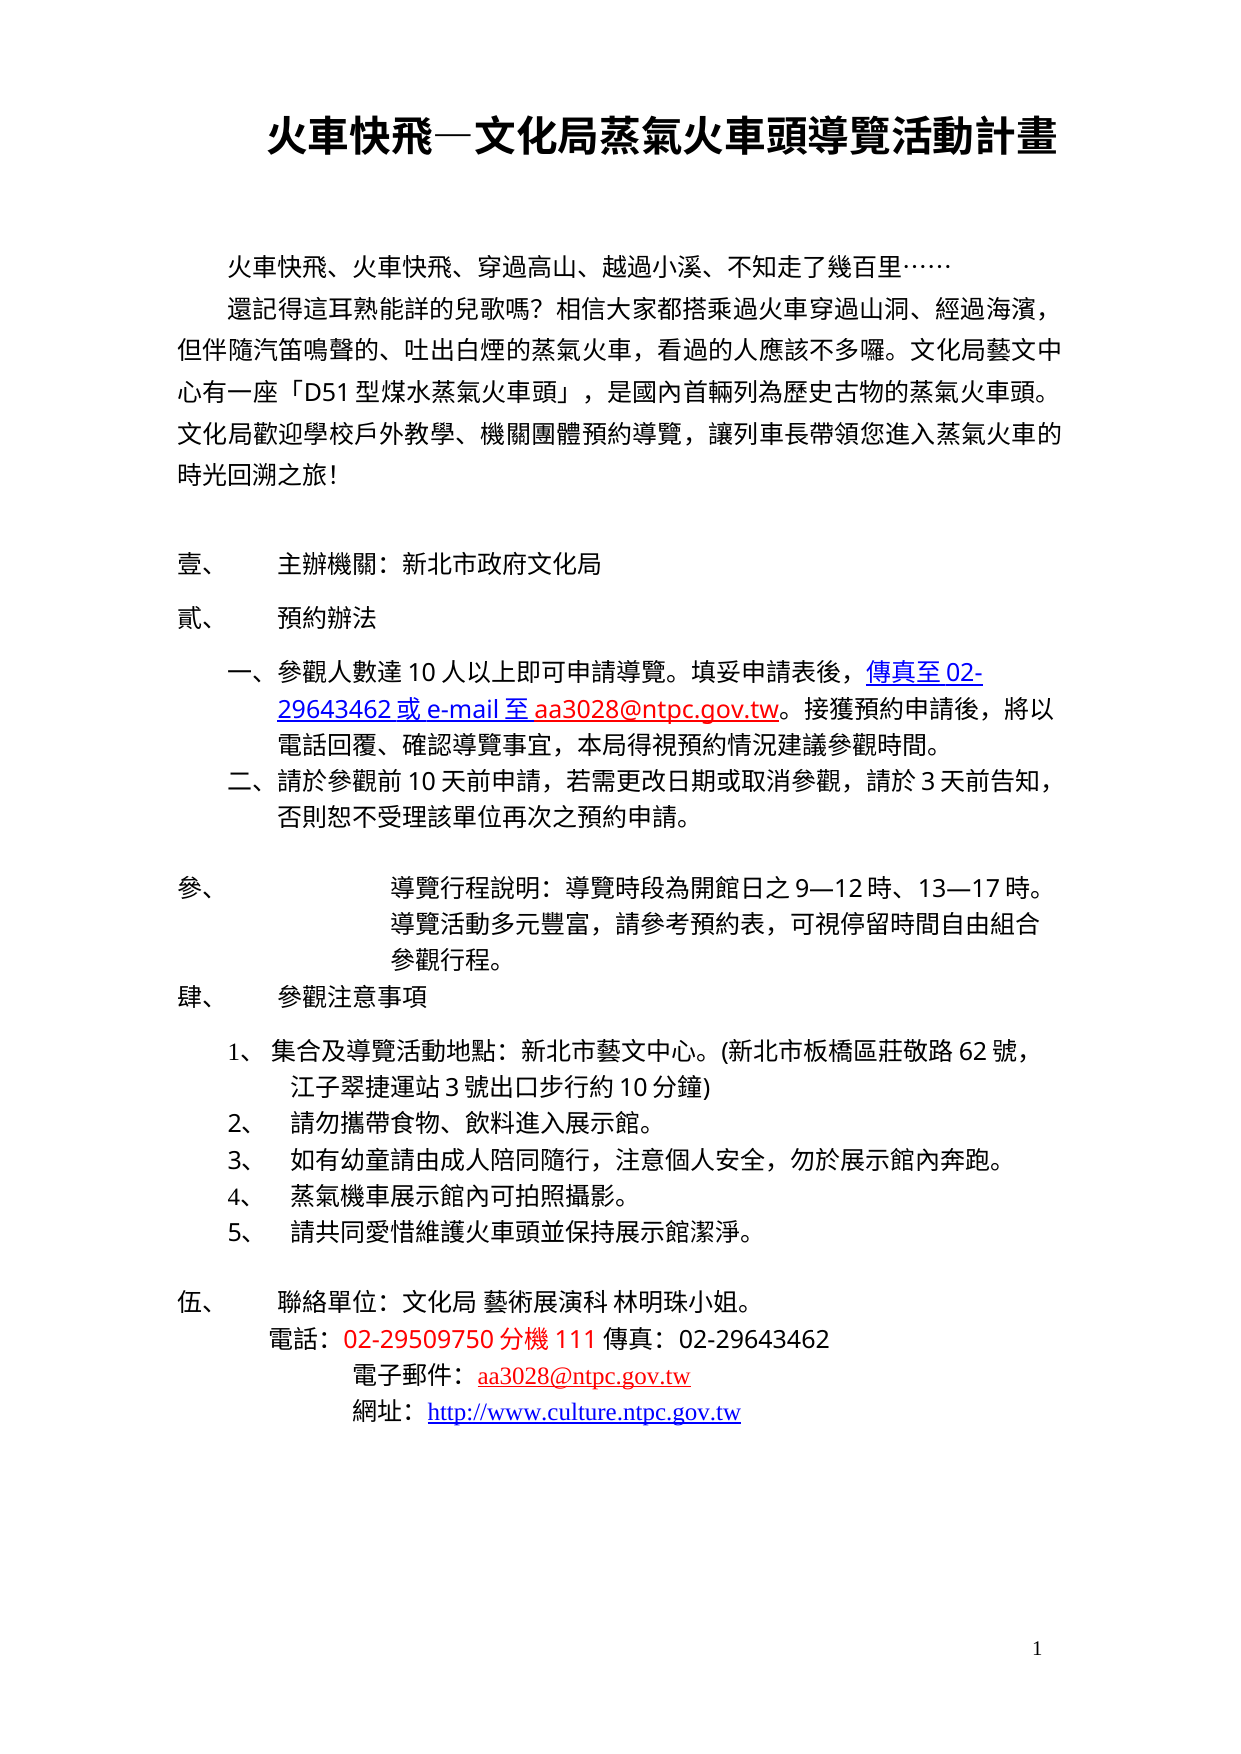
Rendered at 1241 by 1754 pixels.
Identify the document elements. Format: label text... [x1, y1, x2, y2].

list 集合及導覽活動地點：新北市藝文中心。(新北市板橋區莊敬路62號，江子翠捷運站3號出口步行約10分鐘) [227, 1031, 1063, 1104]
list 主辦機關：新北市政府文化局 [177, 544, 1063, 580]
text 電話：02-29509750分機111 傳真：02-29643462 [177, 1319, 1063, 1355]
text 二、請於參觀前10天前申請，若需更改日期或取消參觀，請於3天前告知，否則恕不受理該單位再次之預約申請。 [227, 762, 1063, 834]
text 火車快飛—文化局蒸氣火車頭導覽活動計畫 [177, 118, 1063, 160]
text 還記得這耳熟能詳的兒歌嗎？相信大家都搭乘過火車穿過山洞、經過海濱，但伴隨汽笛鳴聲的、吐出白煙的蒸氣火車，看過的人應該不多囉。文化局藝文中心有一座「D51型煤水蒸氣火車頭」，是國內首輛列為歷史古物的蒸氣火車頭。文化局歡迎學校戶外教學、機關團體預約導覽，讓列車長帶領您進入蒸氣火車的時光回溯之旅！ [177, 285, 1063, 493]
list 導覽行程說明：導覽時段為開館日之9—12時、13—17時。導覽活動多元豐富，請參考預約表，可視停留時間自由組合參觀行程。 [177, 868, 1063, 977]
list 請共同愛惜維護火車頭並保持展示館潔淨。 [227, 1213, 1063, 1249]
text 電子郵件：aa3028@ntpc.gov.tw [177, 1355, 1063, 1392]
text 火車快飛、火車快飛、穿過高山、越過小溪、不知走了幾百里…… [177, 243, 1063, 285]
list 如有幼童請由成人陪同隨行，注意個人安全，勿於展示館內奔跑。 [227, 1140, 1063, 1176]
text 一、參觀人數達10人以上即可申請導覽。填妥申請表後，傳真至02-29643462或e-mail至aa3028@ntpc.gov.tw。接獲預約申請後，將以電話回覆、確認導覽事宜，本局得視預約情況建議參觀時間。 [227, 653, 1063, 762]
text 網址：http://www.culture.ntpc.gov.tw [177, 1392, 1063, 1428]
list 預約辦法 [177, 598, 1063, 635]
list 請勿攜帶食物、飲料進入展示館。 [227, 1104, 1063, 1140]
list 蒸氣機車展示館內可拍照攝影。 [227, 1176, 1063, 1213]
list 參觀注意事項 [177, 977, 1063, 1013]
list 聯絡單位：文化局 藝術展演科 林明珠小姐。 [177, 1283, 1063, 1319]
